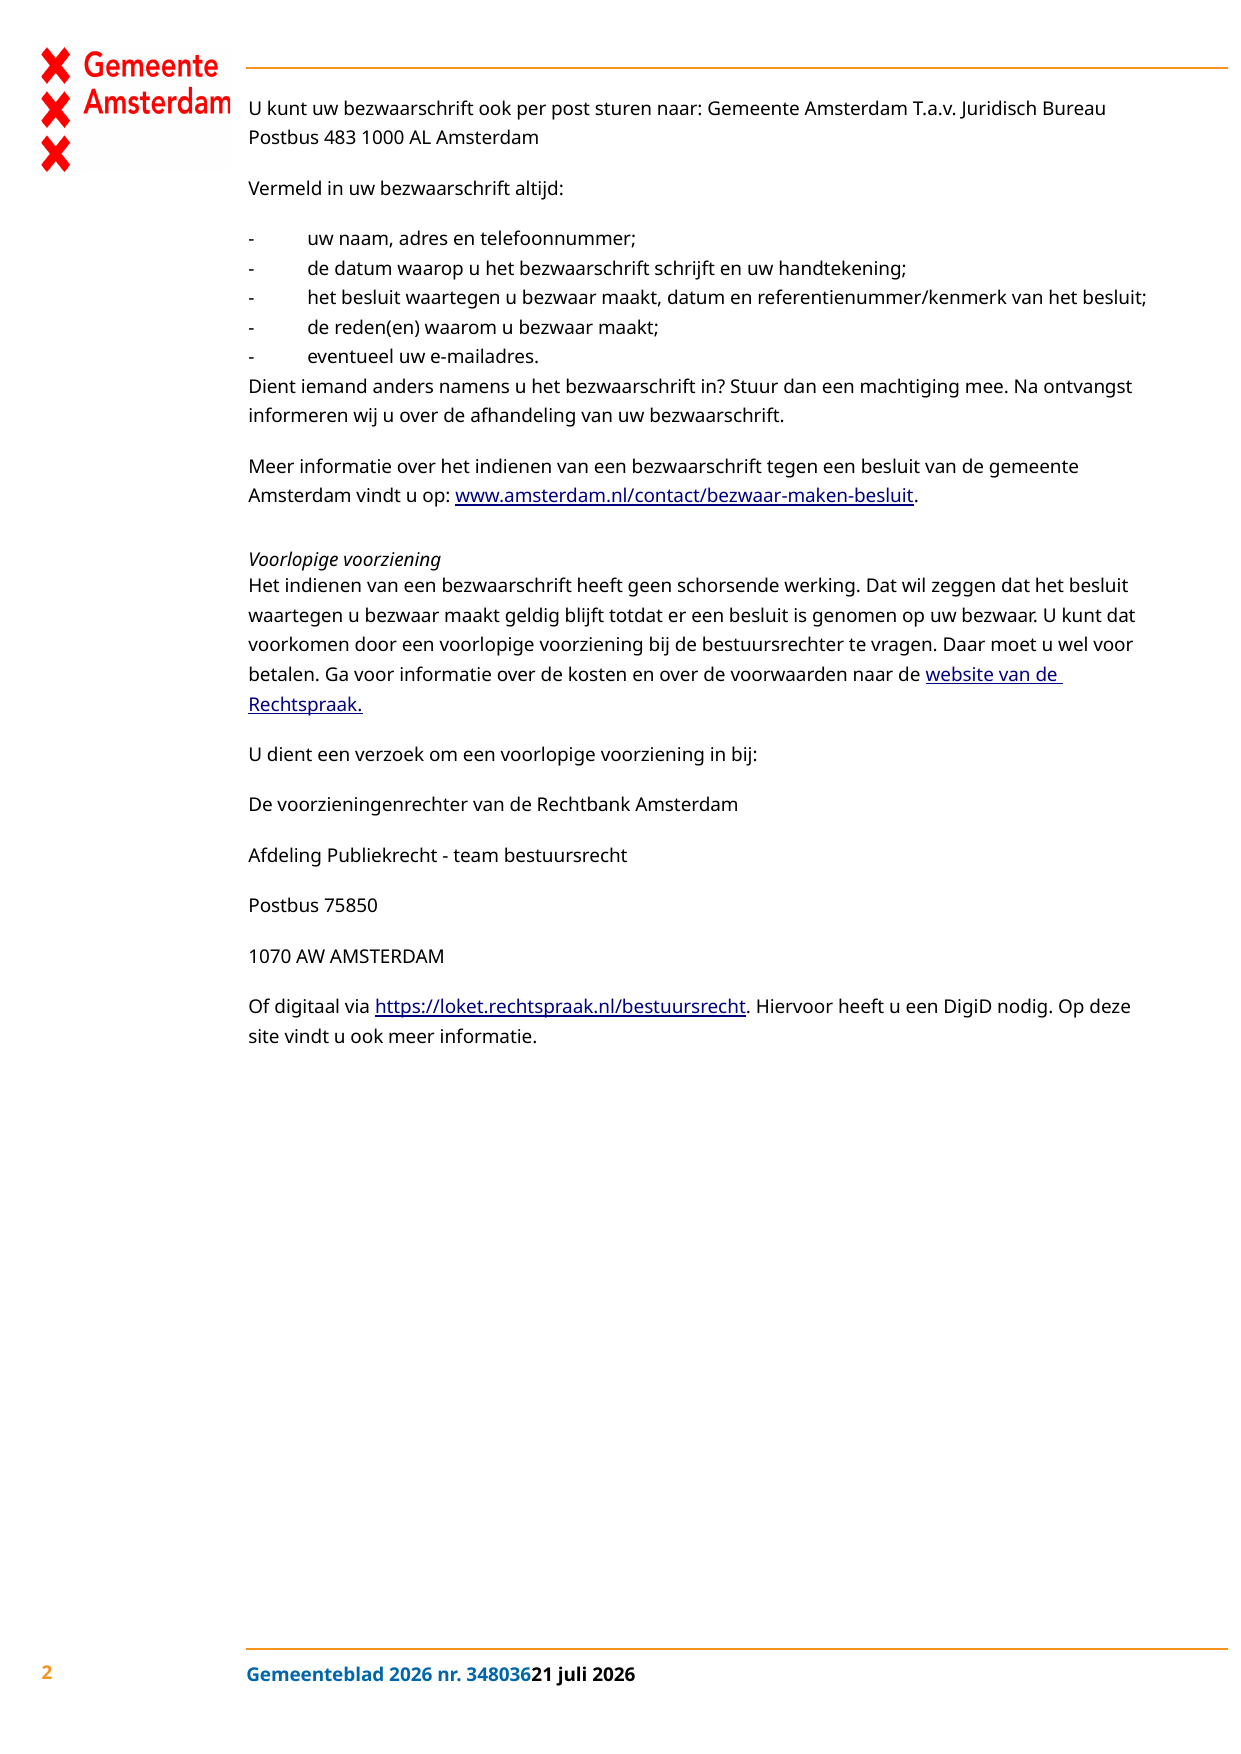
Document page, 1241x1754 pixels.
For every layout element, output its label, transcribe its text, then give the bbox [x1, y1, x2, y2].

list eventueel uw e-mailadres. [248, 343, 1152, 369]
text Dient iemand anders namens u het bezwaarschrift in? Stuur dan een machtiging mee. Na ontvangst informeren wij u over de afhandeling van uw bezwaarschrift. [248, 373, 1152, 428]
picture [41, 47, 231, 172]
text 1070 AW AMSTERDAM [248, 943, 1152, 968]
list uw naam, adres en telefoonnummer; [248, 225, 1152, 251]
text De voorzieningenrechter van de Rechtbank Amsterdam [248, 792, 1152, 817]
list het besluit waartegen u bezwaar maakt, datum en referentienummer/kenmerk van het besluit; [248, 284, 1152, 310]
text Postbus 75850 [248, 892, 1152, 918]
list de datum waarop u het bezwaarschrift schrijft en uw handtekening; [248, 255, 1152, 281]
text U kunt uw bezwaarschrift ook per post sturen naar: Gemeente Amsterdam T.a.v. Juridisch Bureau Postbus 483 1000 AL Amsterdam [248, 95, 1152, 150]
text Vermeld in uw bezwaarschrift altijd: [248, 175, 1152, 201]
text U dient een verzoek om een voorlopige voorziening in bij: [248, 741, 1152, 767]
text Of digitaal via https://loket.rechtspraak.nl/bestuursrecht. Hiervoor heeft u een DigiD nodig. Op deze site vindt u ook meer informatie. [248, 993, 1152, 1048]
list de reden(en) waarom u bezwaar maakt; [248, 314, 1152, 340]
text Afdeling Publiekrecht - team bestuursrecht [248, 842, 1152, 868]
text Het indienen van een bezwaarschrift heeft geen schorsende werking. Dat wil zeggen dat het besluit waartegen u bezwaar maakt geldig blijft totdat er een besluit is genomen op uw bezwaar. U kunt dat voorkomen door een voorlopige voorziening bij de bestuursrechter te vragen. Daar moet u wel voor betalen. Ga voor informatie over de kosten en over de voorwaarden naar de website van de Rechtspraak. [248, 572, 1152, 716]
text Voorlopige voorziening [248, 547, 1152, 572]
text Meer informatie over het indienen van een bezwaarschrift tegen een besluit van de gemeente Amsterdam vindt u op: www.amsterdam.nl/contact/bezwaar-maken-besluit. [248, 453, 1152, 508]
